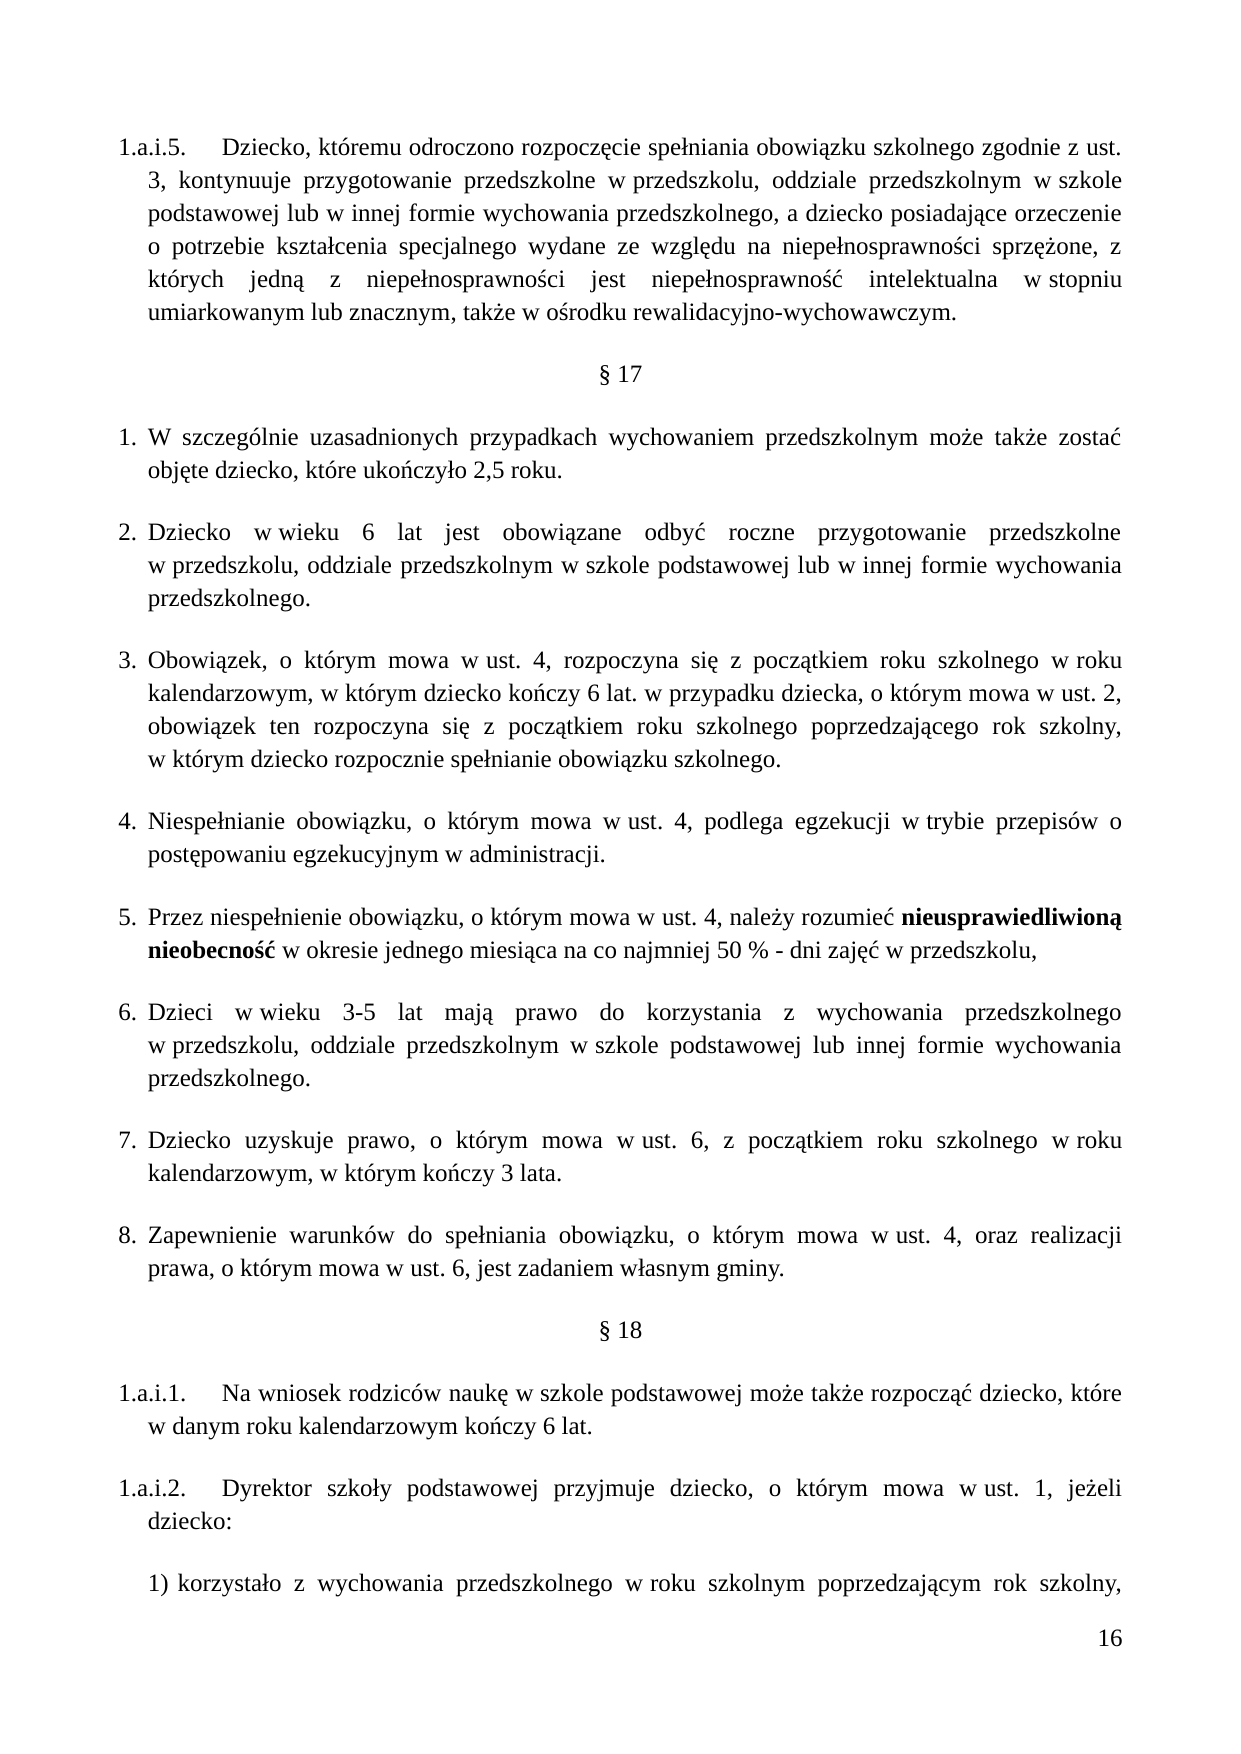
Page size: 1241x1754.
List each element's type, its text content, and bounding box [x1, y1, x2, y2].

list W szczególnie uzasadnionych przypadkach wychowaniem przedszkolnym może także zostać objęte dziecko, które ukończyło 2,5 roku. [118, 422, 1122, 483]
list Dziecko, któremu odroczono rozpoczęcie spełniania obowiązku szkolnego zgodnie z ust. 3, kontynuuje przygotowanie przedszkolne w przedszkolu, oddziale przedszkolnym w szkole podstawowej lub w innej formie wychowania przedszkolnego, a dziecko posiadające orzeczenie o potrzebie kształcenia specjalnego wydane ze względu na niepełnosprawności sprzężone, z których jedną z niepełnosprawności jest niepełnosprawność intelektualna w stopniu umiarkowanym lub znacznym, także w ośrodku rewalidacyjno-wychowawczym. [118, 132, 1122, 326]
list Dziecko w wieku 6 lat jest obowiązane odbyć roczne przygotowanie przedszkolne w przedszkolu, oddziale przedszkolnym w szkole podstawowej lub w innej formie wychowania przedszkolnego. [118, 517, 1122, 612]
list Zapewnienie warunków do spełniania obowiązku, o którym mowa w ust. 4, oraz realizacji prawa, o którym mowa w ust. 6, jest zadaniem własnym gminy. [118, 1220, 1122, 1282]
list Niespełnianie obowiązku, o którym mowa w ust. 4, podlega egzekucji w trybie przepisów o postępowaniu egzekucyjnym w administracji. [118, 806, 1122, 868]
list Przez niespełnienie obowiązku, o którym mowa w ust. 4, należy rozumieć nieusprawiedliwioną nieobecność w okresie jednego miesiąca na co najmniej 50 % - dni zajęć w przedszkolu, [118, 902, 1122, 963]
list Dyrektor szkoły podstawowej przyjmuje dziecko, o którym mowa w ust. 1, jeżeli dziecko: [118, 1473, 1122, 1535]
text § 17 [118, 359, 1122, 388]
list Dziecko uzyskuje prawo, o którym mowa w ust. 6, z początkiem roku szkolnego w roku kalendarzowym, w którym kończy 3 lata. [118, 1125, 1122, 1187]
list korzystało z wychowania przedszkolnego w roku szkolnym poprzedzającym rok szkolny, [148, 1568, 1122, 1597]
list Dzieci w wieku 3-5 lat mają prawo do korzystania z wychowania przedszkolnego w przedszkolu, oddziale przedszkolnym w szkole podstawowej lub innej formie wychowania przedszkolnego. [118, 997, 1122, 1092]
list Obowiązek, o którym mowa w ust. 4, rozpoczyna się z początkiem roku szkolnego w roku kalendarzowym, w którym dziecko kończy 6 lat. w przypadku dziecka, o którym mowa w ust. 2, obowiązek ten rozpoczyna się z początkiem roku szkolnego poprzedzającego rok szkolny, w którym dziecko rozpocznie spełnianie obowiązku szkolnego. [118, 645, 1122, 773]
list Na wniosek rodziców naukę w szkole podstawowej może także rozpocząć dziecko, które w danym roku kalendarzowym kończy 6 lat. [118, 1378, 1122, 1439]
text § 18 [118, 1316, 1122, 1344]
